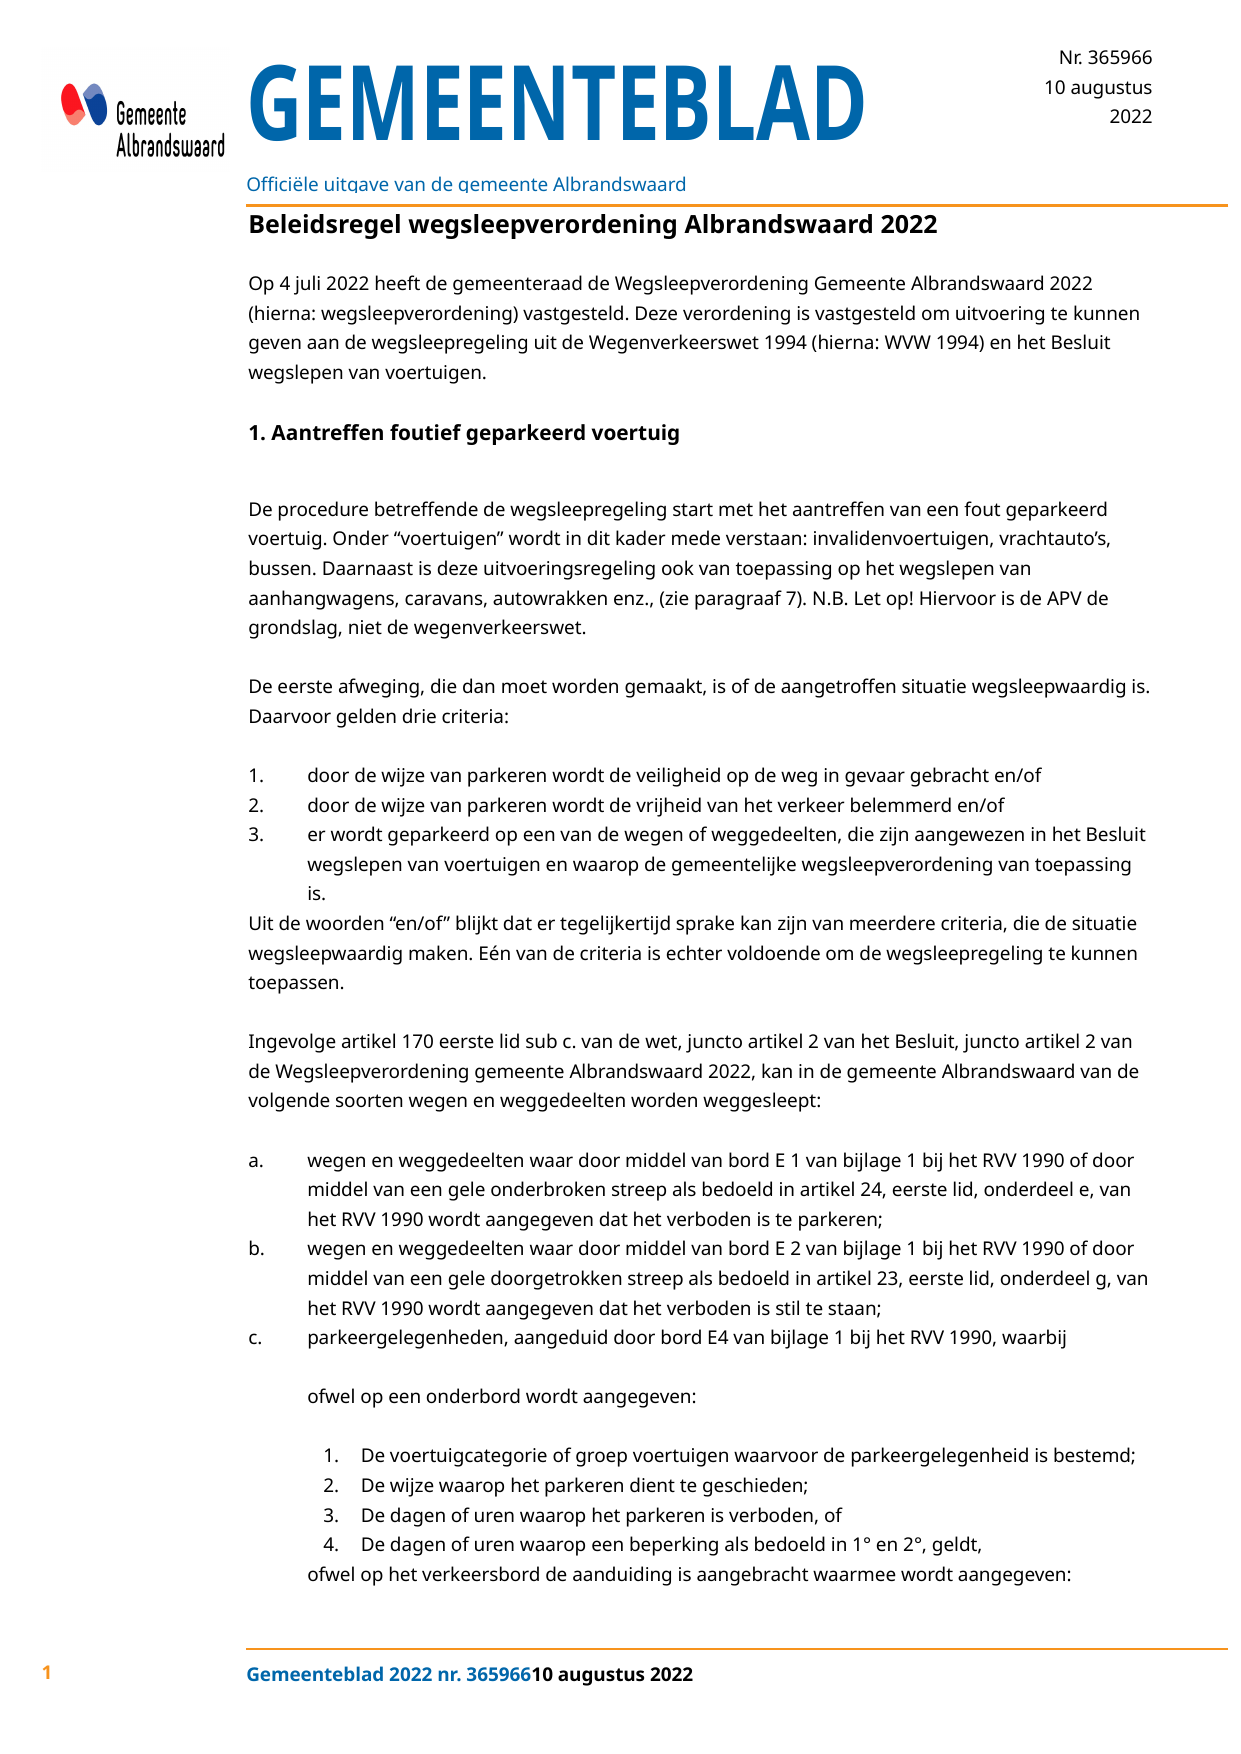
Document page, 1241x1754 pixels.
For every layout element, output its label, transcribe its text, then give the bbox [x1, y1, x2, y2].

text Ingevolge artikel 170 eerste lid sub c. van de wet, juncto artikel 2 van het Besluit, juncto artikel 2 van de Wegsleepverordening gemeente Albrandswaard 2022, kan in de gemeente Albrandswaard van de volgende soorten wegen en weggedeelten worden weggesleept: [248, 1028, 1152, 1113]
list De voertuigcategorie of groep voertuigen waarvoor de parkeergelegenheid is bestemd; [323, 1443, 1152, 1468]
text Op 4 juli 2022 heeft de gemeenteraad de Wegsleepverordening Gemeente Albrandswaard 2022 (hierna: wegsleepverordening) vastgesteld. Deze verordening is vastgesteld om uitvoering te kunnen geven aan de wegsleepregeling uit de Wegenverkeerswet 1994 (hierna: WVW 1994) en het Besluit wegslepen van voertuigen. [248, 270, 1152, 385]
list De dagen of uren waarop een beperking als bedoeld in 1° en 2°, geldt, [323, 1531, 1152, 1557]
list wegen en weggedeelten waar door middel van bord E 2 van bijlage 1 bij het RVV 1990 of door middel van een gele doorgetrokken streep als bedoeld in artikel 23, eerste lid, onderdeel g, van het RVV 1990 wordt aangegeven dat het verboden is stil te staan; [248, 1236, 1152, 1320]
list wegen en weggedeelten waar door middel van bord E 1 van bijlage 1 bij het RVV 1990 of door middel van een gele onderbroken streep als bedoeld in artikel 24, eerste lid, onderdeel e, van het RVV 1990 wordt aangegeven dat het verboden is te parkeren; [248, 1147, 1152, 1232]
text De procedure betreffende de wegsleepregeling start met het aantreffen van een fout geparkeerd voertuig. Onder “voertuigen” wordt in dit kader mede verstaan: invalidenvoertuigen, vrachtauto’s, bussen. Daarnaast is deze uitvoeringsregeling ook van toepassing op het wegslepen van aanhangwagens, caravans, autowrakken enz., (zie paragraaf 7). N.B. Let op! Hiervoor is de APV de grondslag, niet de wegenverkeerswet. [248, 496, 1152, 640]
text 1. Aantreffen foutief geparkeerd voertuig [248, 418, 1152, 447]
text Beleidsregel wegsleepverordening Albrandswaard 2022 [248, 207, 1152, 241]
list door de wijze van parkeren wordt de vrijheid van het verkeer belemmerd en/of [248, 792, 1152, 817]
text Uit de woorden “en/of” blijkt dat er tegelijkertijd sprake kan zijn van meerdere criteria, die de situatie wegsleepwaardig maken. Eén van de criteria is echter voldoende om de wegsleepregeling te kunnen toepassen. [248, 910, 1152, 995]
text De eerste afweging, die dan moet worden gemaakt, is of de aangetroffen situatie wegsleepwaardig is. Daarvoor gelden drie criteria: [248, 673, 1152, 729]
picture [41, 47, 231, 172]
list ofwel op het verkeersbord de aanduiding is aangebracht waarmee wordt aangegeven: [248, 1561, 1152, 1587]
list De dagen of uren waarop het parkeren is verboden, of [323, 1502, 1152, 1527]
list door de wijze van parkeren wordt de veiligheid op de weg in gevaar gebracht en/of [248, 762, 1152, 788]
list De wijze waarop het parkeren dient te geschieden; [323, 1472, 1152, 1498]
list ofwel op een onderbord wordt aangegeven: [248, 1383, 1152, 1409]
list parkeergelegenheden, aangeduid door bord E4 van bijlage 1 bij het RVV 1990, waarbij [248, 1324, 1152, 1350]
list er wordt geparkeerd op een van de wegen of weggedeelten, die zijn aangewezen in het Besluit wegslepen van voertuigen en waarop de gemeentelijke wegsleepverordening van toepassing is. [248, 821, 1152, 906]
